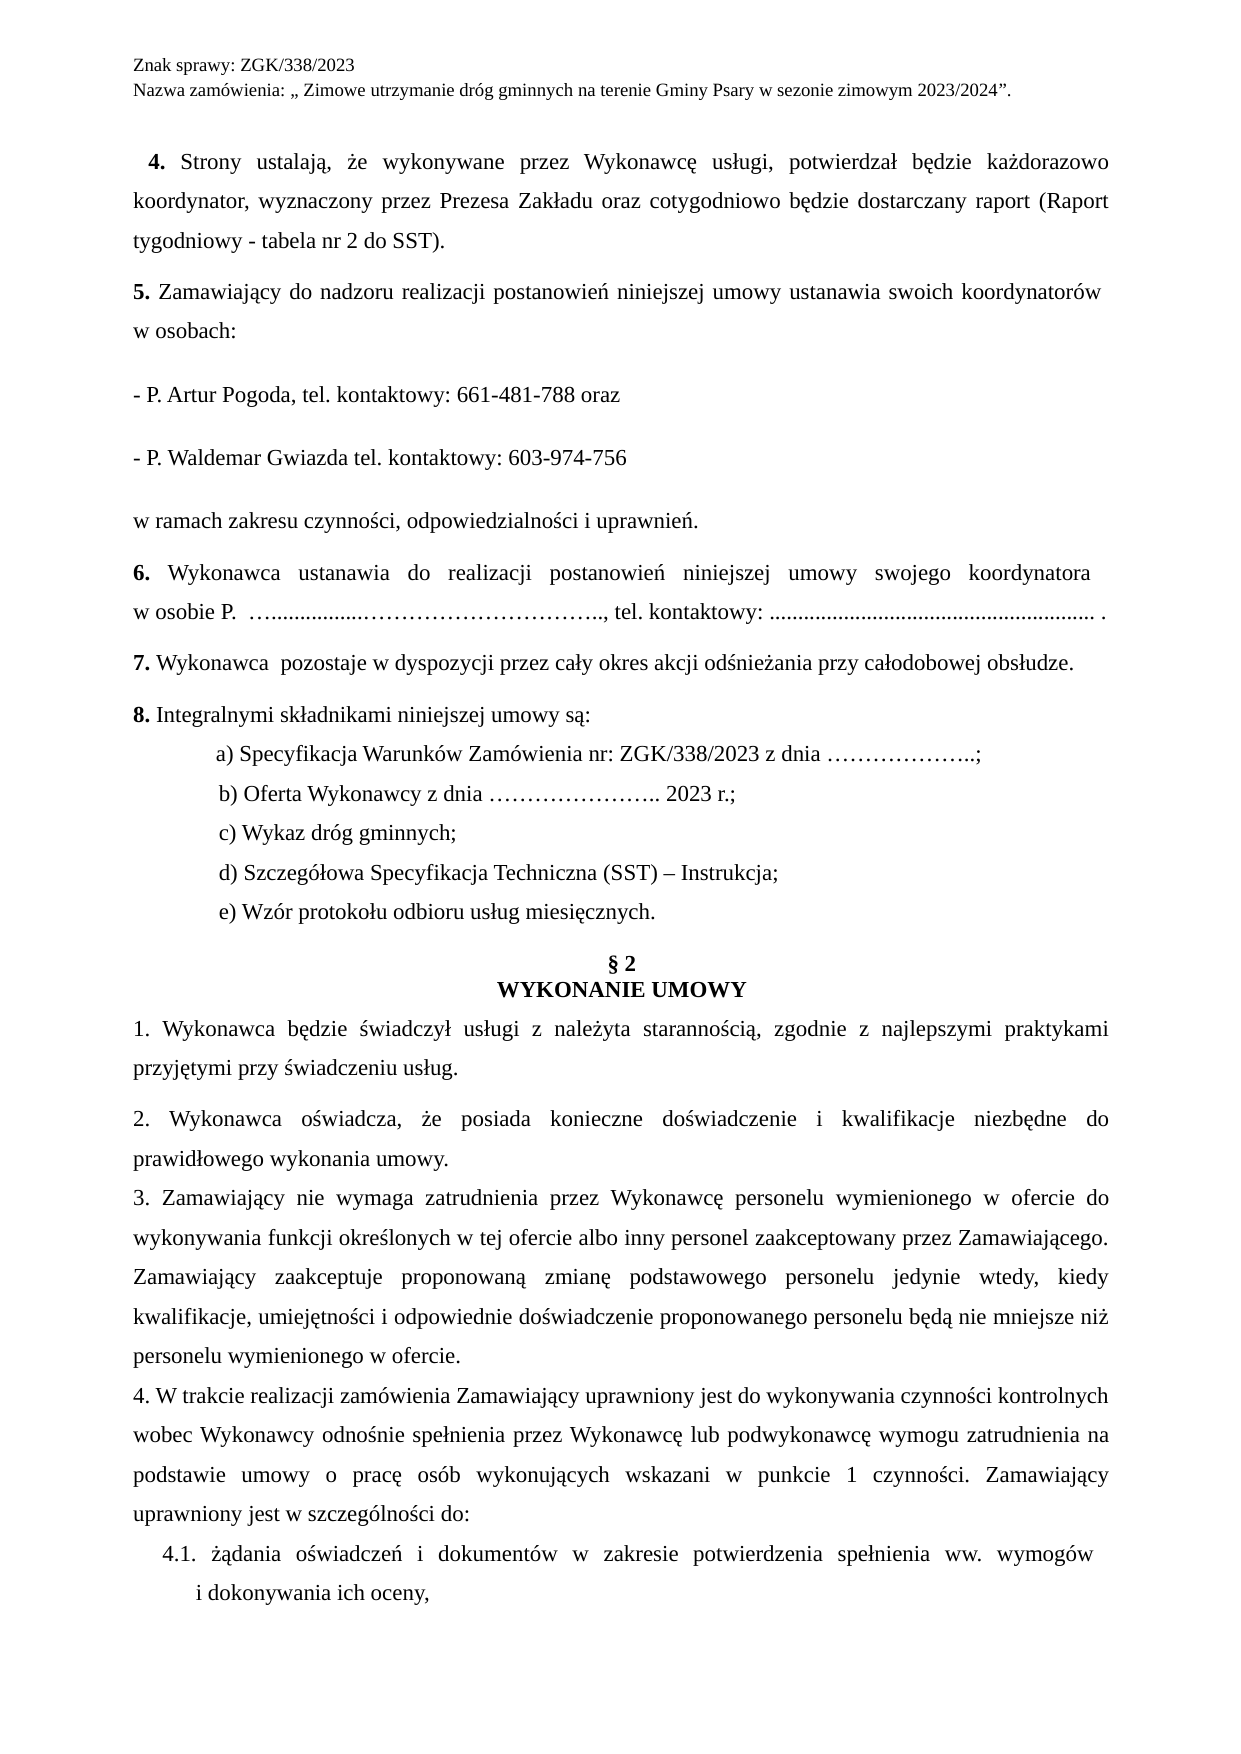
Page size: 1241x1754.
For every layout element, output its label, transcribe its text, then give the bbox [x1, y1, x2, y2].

text 8. Integralnymi składnikami niniejszej umowy są: [133, 701, 1110, 727]
text WYKONANIE UMOWY [133, 976, 1110, 1003]
text 1. Wykonawca będzie świadczył usługi z należyta starannością, zgodnie z najlepszymi praktykami przyjętymi przy świadczeniu usług. [133, 1015, 1110, 1081]
text 6. Wykonawca ustanawia do realizacji postanowień niniejszej umowy swojego koordynatora w osobie P. …................………………………….., tel. kontaktowy: ......................................................... . [133, 558, 1110, 624]
text 7. Wykonawca pozostaje w dyspozycji przez cały okres akcji odśnieżania przy całodobowej obsłudze. [133, 649, 1110, 676]
text w ramach zakresu czynności, odpowiedzialności i uprawnień. [133, 507, 1110, 533]
text c) Wykaz dróg gminnych; [133, 819, 1110, 846]
text 5. Zamawiający do nadzoru realizacji postanowień niniejszej umowy ustanawia swoich koordynatorów w osobach: [133, 278, 1110, 344]
text 4.1. żądania oświadczeń i dokumentów w zakresie potwierdzenia spełnienia ww. wymogów i dokonywania ich oceny, [133, 1540, 1110, 1606]
text a) Specyfikacja Warunków Zamówienia nr: ZGK/338/2023 z dnia ………………..; [216, 740, 1110, 767]
text 3. Zamawiający nie wymaga zatrudnienia przez Wykonawcę personelu wymienionego w ofercie do wykonywania funkcji określonych w tej ofercie albo inny personel zaakceptowany przez Zamawiającego. Zamawiający zaakceptuje proponowaną zmianę podstawowego personelu jedynie wtedy, kiedy kwalifikacje, umiejętności i odpowiednie doświadczenie proponowanego personelu będą nie mniejsze niż personelu wymienionego w ofercie. [133, 1184, 1110, 1369]
text 4. W trakcie realizacji zamówienia Zamawiający uprawniony jest do wykonywania czynności kontrolnych wobec Wykonawcy odnośnie spełnienia przez Wykonawcę lub podwykonawcę wymogu zatrudnienia na podstawie umowy o pracę osób wykonujących wskazani w punkcie 1 czynności. Zamawiający uprawniony jest w szczególności do: [133, 1382, 1110, 1527]
text 2. Wykonawca oświadcza, że posiada konieczne doświadczenie i kwalifikacje niezbędne do prawidłowego wykonania umowy. [133, 1106, 1110, 1171]
text 4. Strony ustalają, że wykonywane przez Wykonawcę usługi, potwierdzał będzie każdorazowo koordynator, wyznaczony przez Prezesa Zakładu oraz cotygodniowo będzie dostarczany raport (Raport tygodniowy - tabela nr 2 do SST). [133, 148, 1110, 253]
text d) Szczegółowa Specyfikacja Techniczna (SST) – Instrukcja; [133, 859, 1110, 885]
text - P. Artur Pogoda, tel. kontaktowy: 661-481-788 oraz [133, 381, 1110, 407]
text b) Oferta Wykonawcy z dnia ………………….. 2023 r.; [133, 780, 1110, 806]
text § 2 [133, 950, 1110, 976]
text e) Wzór protokołu odbioru usług miesięcznych. [133, 898, 1075, 924]
text - P. Waldemar Gwiazda tel. kontaktowy: 603-974-756 [133, 444, 1110, 470]
